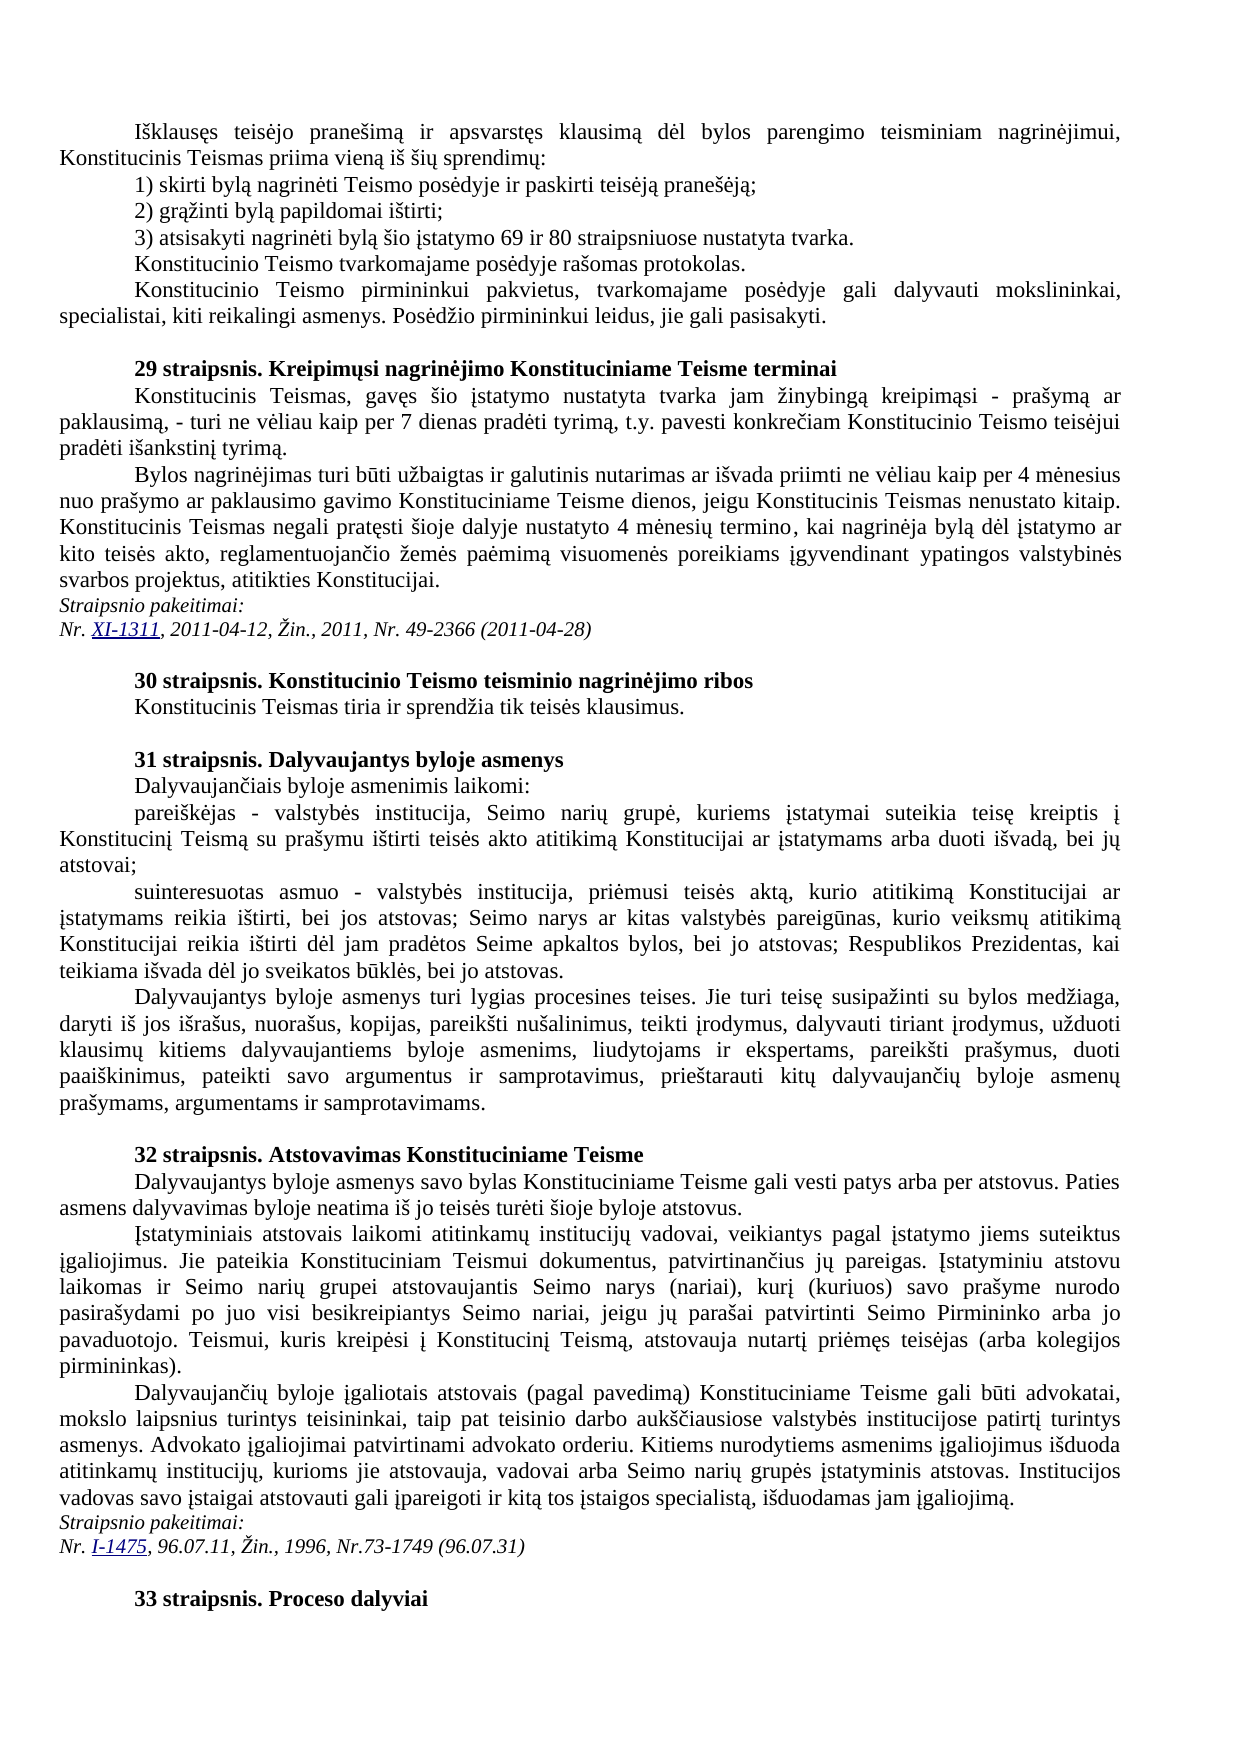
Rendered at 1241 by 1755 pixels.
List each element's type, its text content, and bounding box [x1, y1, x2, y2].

text Bylos nagrinėjimas turi būti užbaigtas ir galutinis nutarimas ar išvada priimti ne vėliau kaip per 4 mėnesius nuo prašymo ar paklausimo gavimo Konstituciniame Teisme dienos, jeigu Konstitucinis Teismas nenustato kitaip. Konstitucinis Teismas negali pratęsti šioje dalyje nustatyto 4 mėnesių termino, kai nagrinėja bylą dėl įstatymo ar kito teisės akto, reglamentuojančio žemės paėmimą visuomenės poreikiams įgyvendinant ypatingos valstybinės svarbos projektus, atitikties Konstitucijai. [59, 461, 1122, 592]
text pareiškėjas - valstybės institucija, Seimo narių grupė, kuriems įstatymai suteikia teisę kreiptis į Konstitucinį Teismą su prašymu ištirti teisės akto atitikimą Konstitucijai ar įstatymams arba duoti išvadą, bei jų atstovai; [59, 799, 1122, 878]
text Išklausęs teisėjo pranešimą ir apsvarstęs klausimą dėl bylos parengimo teisminiam nagrinėjimui, Konstitucinis Teismas priima vieną iš šių sprendimų: [59, 118, 1122, 171]
text Dalyvaujantys byloje asmenys savo bylas Konstituciniame Teisme gali vesti patys arba per atstovus. Paties asmens dalyvavimas byloje neatima iš jo teisės turėti šioje byloje atstovus. [59, 1168, 1122, 1220]
text 31 straipsnis. Dalyvaujantys byloje asmenys [59, 746, 1122, 772]
text 32 straipsnis. Atstovavimas Konstituciniame Teisme [59, 1141, 1122, 1168]
text Straipsnio pakeitimai: [59, 592, 1122, 617]
text Konstitucinis Teismas, gavęs šio įstatymo nustatyta tvarka jam žinybingą kreipimąsi - prašymą ar paklausimą, - turi ne vėliau kaip per 7 dienas pradėti tyrimą, t.y. pavesti konkrečiam Konstitucinio Teismo teisėjui pradėti išankstinį tyrimą. [59, 382, 1122, 461]
text Dalyvaujantys byloje asmenys turi lygias procesines teises. Jie turi teisę susipažinti su bylos medžiaga, daryti iš jos išrašus, nuorašus, kopijas, pareikšti nušalinimus, teikti įrodymus, dalyvauti tiriant įrodymus, užduoti klausimų kitiems dalyvaujantiems byloje asmenims, liudytojams ir ekspertams, pareikšti prašymus, duoti paaiškinimus, pateikti savo argumentus ir samprotavimus, prieštarauti kitų dalyvaujančių byloje asmenų prašymams, argumentams ir samprotavimams. [59, 983, 1122, 1115]
text Dalyvaujančiais byloje asmenimis laikomi: [59, 772, 1122, 799]
text Konstitucinio Teismo tvarkomajame posėdyje rašomas protokolas. [59, 250, 1122, 276]
text 30 straipsnis. Konstitucinio Teismo teisminio nagrinėjimo ribos [59, 667, 1122, 693]
text Dalyvaujančių byloje įgaliotais atstovais (pagal pavedimą) Konstituciniame Teisme gali būti advokatai, mokslo laipsnius turintys teisininkai, taip pat teisinio darbo aukščiausiose valstybės institucijose patirtį turintys asmenys. Advokato įgaliojimai patvirtinami advokato orderiu. Kitiems nurodytiems asmenims įgaliojimus išduoda atitinkamų institucijų, kurioms jie atstovauja, vadovai arba Seimo narių grupės įstatyminis atstovas. Institucijos vadovas savo įstaigai atstovauti gali įpareigoti ir kitą tos įstaigos specialistą, išduodamas jam įgaliojimą. [59, 1378, 1122, 1510]
text 3) atsisakyti nagrinėti bylą šio įstatymo 69 ir 80 straipsniuose nustatyta tvarka. [59, 223, 1122, 250]
text Konstitucinis Teismas tiria ir sprendžia tik teisės klausimus. [59, 693, 1122, 720]
text Straipsnio pakeitimai: [59, 1510, 1122, 1534]
text suinteresuotas asmuo - valstybės institucija, priėmusi teisės aktą, kurio atitikimą Konstitucijai ar įstatymams reikia ištirti, bei jos atstovas; Seimo narys ar kitas valstybės pareigūnas, kurio veiksmų atitikimą Konstitucijai reikia ištirti dėl jam pradėtos Seime apkaltos bylos, bei jo atstovas; Respublikos Prezidentas, kai teikiama išvada dėl jo sveikatos būklės, bei jo atstovas. [59, 878, 1122, 983]
text 1) skirti bylą nagrinėti Teismo posėdyje ir paskirti teisėją pranešėją; [59, 171, 1122, 197]
text Nr. I-1475, 96.07.11, Žin., 1996, Nr.73-1749 (96.07.31) [59, 1534, 1122, 1558]
text Nr. XI-1311, 2011-04-12, Žin., 2011, Nr. 49-2366 (2011-04-28) [59, 617, 1122, 641]
text Konstitucinio Teismo pirmininkui pakvietus, tvarkomajame posėdyje gali dalyvauti mokslininkai, specialistai, kiti reikalingi asmenys. Posėdžio pirmininkui leidus, jie gali pasisakyti. [59, 276, 1122, 329]
text Įstatyminiais atstovais laikomi atitinkamų institucijų vadovai, veikiantys pagal įstatymo jiems suteiktus įgaliojimus. Jie pateikia Konstituciniam Teismui dokumentus, patvirtinančius jų pareigas. Įstatyminiu atstovu laikomas ir Seimo narių grupei atstovaujantis Seimo narys (nariai), kurį (kuriuos) savo prašyme nurodo pasirašydami po juo visi besikreipiantys Seimo nariai, jeigu jų parašai patvirtinti Seimo Pirmininko arba jo pavaduotojo. Teismui, kuris kreipėsi į Konstitucinį Teismą, atstovauja nutartį priėmęs teisėjas (arba kolegijos pirmininkas). [59, 1220, 1122, 1378]
text 2) grąžinti bylą papildomai ištirti; [59, 197, 1122, 223]
text 33 straipsnis. Proceso dalyviai [59, 1585, 1122, 1611]
text 29 straipsnis. Kreipimųsi nagrinėjimo Konstituciniame Teisme terminai [59, 355, 1122, 382]
